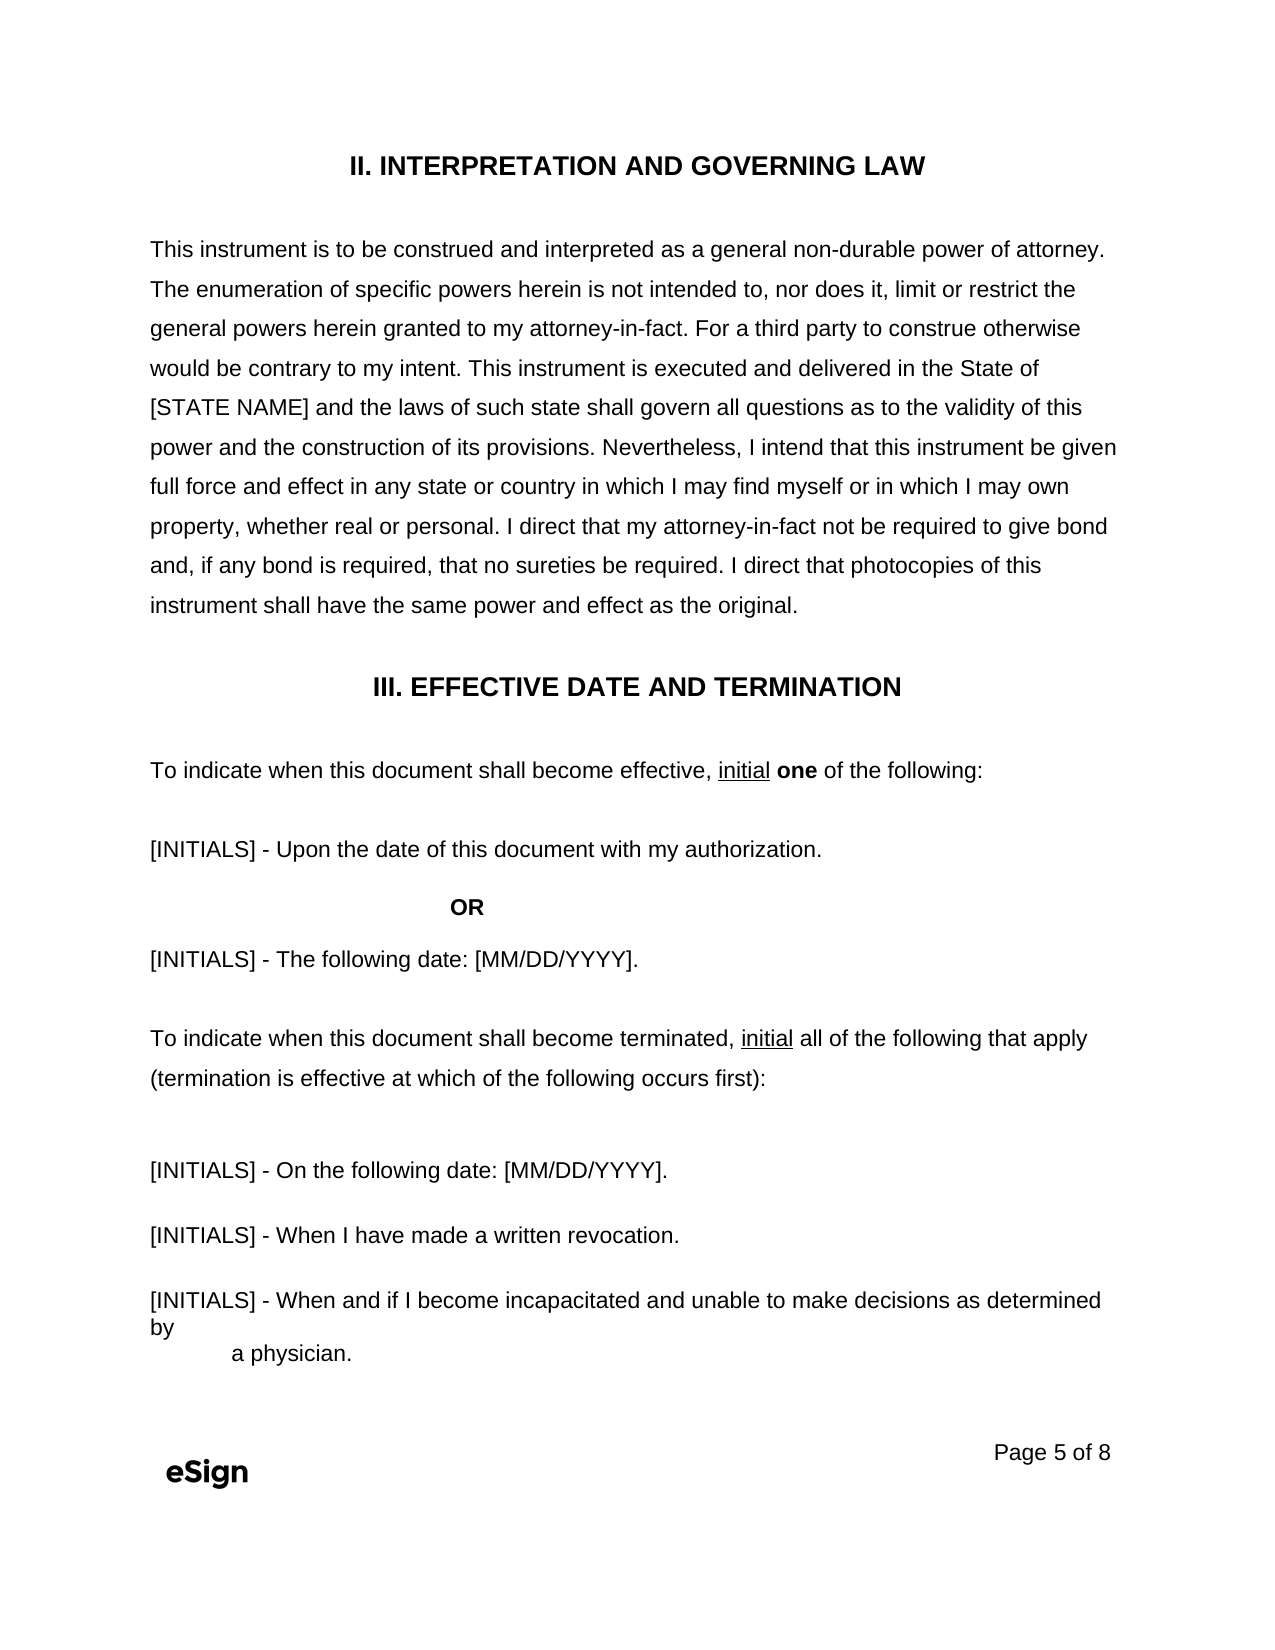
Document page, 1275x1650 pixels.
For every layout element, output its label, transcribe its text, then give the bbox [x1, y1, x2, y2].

text [INITIALS] - When and if I become incapacitated and unable to make decisions as determined by [150, 1287, 1125, 1340]
text III. EFFECTIVE DATE AND TERMINATION [150, 671, 1125, 702]
text [INITIALS] - On the following date: [MM/DD/YYYY]. [150, 1157, 1125, 1183]
text a physician. [225, 1340, 1125, 1366]
text To indicate when this document shall become terminated, initial all of the following that apply (termination is effective at which of the following occurs first): [150, 1025, 1125, 1091]
text [INITIALS] - Upon the date of this document with my authorization. [150, 836, 1125, 862]
text OR [450, 894, 1125, 921]
text [INITIALS] - The following date: [MM/DD/YYYY]. [150, 946, 1125, 972]
text This instrument is to be construed and interpreted as a general non-durable power of attorney. The enumeration of specific powers herein is not intended to, nor does it, limit or restrict the general powers herein granted to my attorney-in-fact. For a third party to construe otherwise would be contrary to my intent. This instrument is executed and delivered in the State of [STATE NAME] and the laws of such state shall govern all questions as to the validity of this power and the construction of its provisions. Nevertheless, I intend that this instrument be given full force and effect in any state or country in which I may find myself or in which I may own property, whether real or personal. I direct that my attorney-in-fact not be required to give bond and, if any bond is required, that no sureties be required. I direct that photocopies of this instrument shall have the same power and effect as the original. [150, 236, 1125, 618]
text To indicate when this document shall become effective, initial one of the following: [150, 757, 1125, 783]
text [INITIALS] - When I have made a written revocation. [150, 1222, 1125, 1248]
text II. INTERPRETATION AND GOVERNING LAW [150, 150, 1125, 181]
